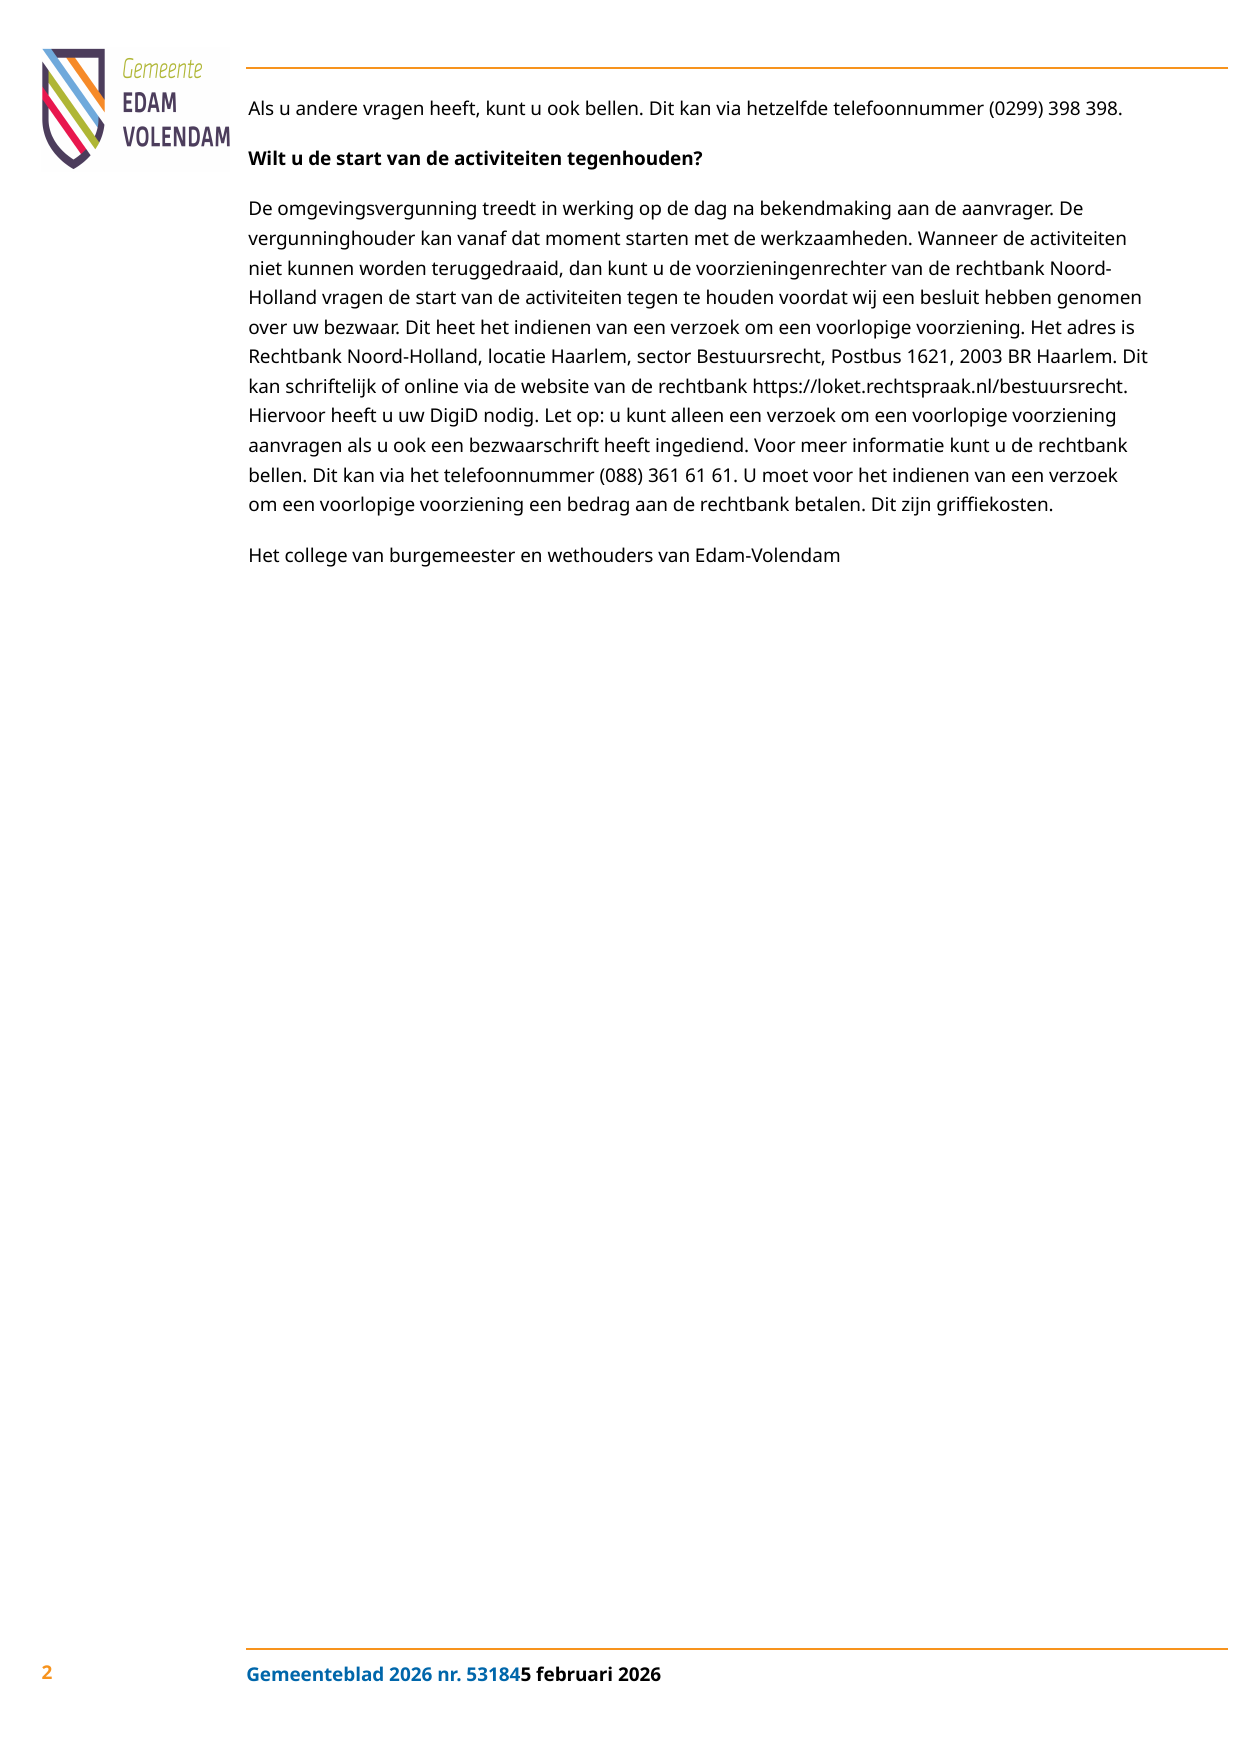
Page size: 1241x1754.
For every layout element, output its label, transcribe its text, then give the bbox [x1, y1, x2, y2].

text Als u andere vragen heeft, kunt u ook bellen. Dit kan via hetzelfde telefoonnummer (0299) 398 398. [248, 95, 1152, 121]
text Wilt u de start van de activiteiten tegenhouden? [248, 145, 1152, 171]
picture [41, 47, 231, 172]
text De omgevingsvergunning treedt in werking op de dag na bekendmaking aan de aanvrager. De vergunninghouder kan vanaf dat moment starten met de werkzaamheden. Wanneer de activiteiten niet kunnen worden teruggedraaid, dan kunt u de voorzieningenrechter van de rechtbank Noord-Holland vragen de start van de activiteiten tegen te houden voordat wij een besluit hebben genomen over uw bezwaar. Dit heet het indienen van een verzoek om een voorlopige voorziening. Het adres is Rechtbank Noord-Holland, locatie Haarlem, sector Bestuursrecht, Postbus 1621, 2003 BR Haarlem. Dit kan schriftelijk of online via de website van de rechtbank https://loket.rechtspraak.nl/bestuursrecht. Hiervoor heeft u uw DigiD nodig. Let op: u kunt alleen een verzoek om een voorlopige voorziening aanvragen als u ook een bezwaarschrift heeft ingediend. Voor meer informatie kunt u de rechtbank bellen. Dit kan via het telefoonnummer (088) 361 61 61. U moet voor het indienen van een verzoek om een voorlopige voorziening een bedrag aan de rechtbank betalen. Dit zijn griffiekosten. [248, 196, 1152, 517]
text Het college van burgemeester en wethouders van Edam-Volendam [248, 542, 1152, 568]
